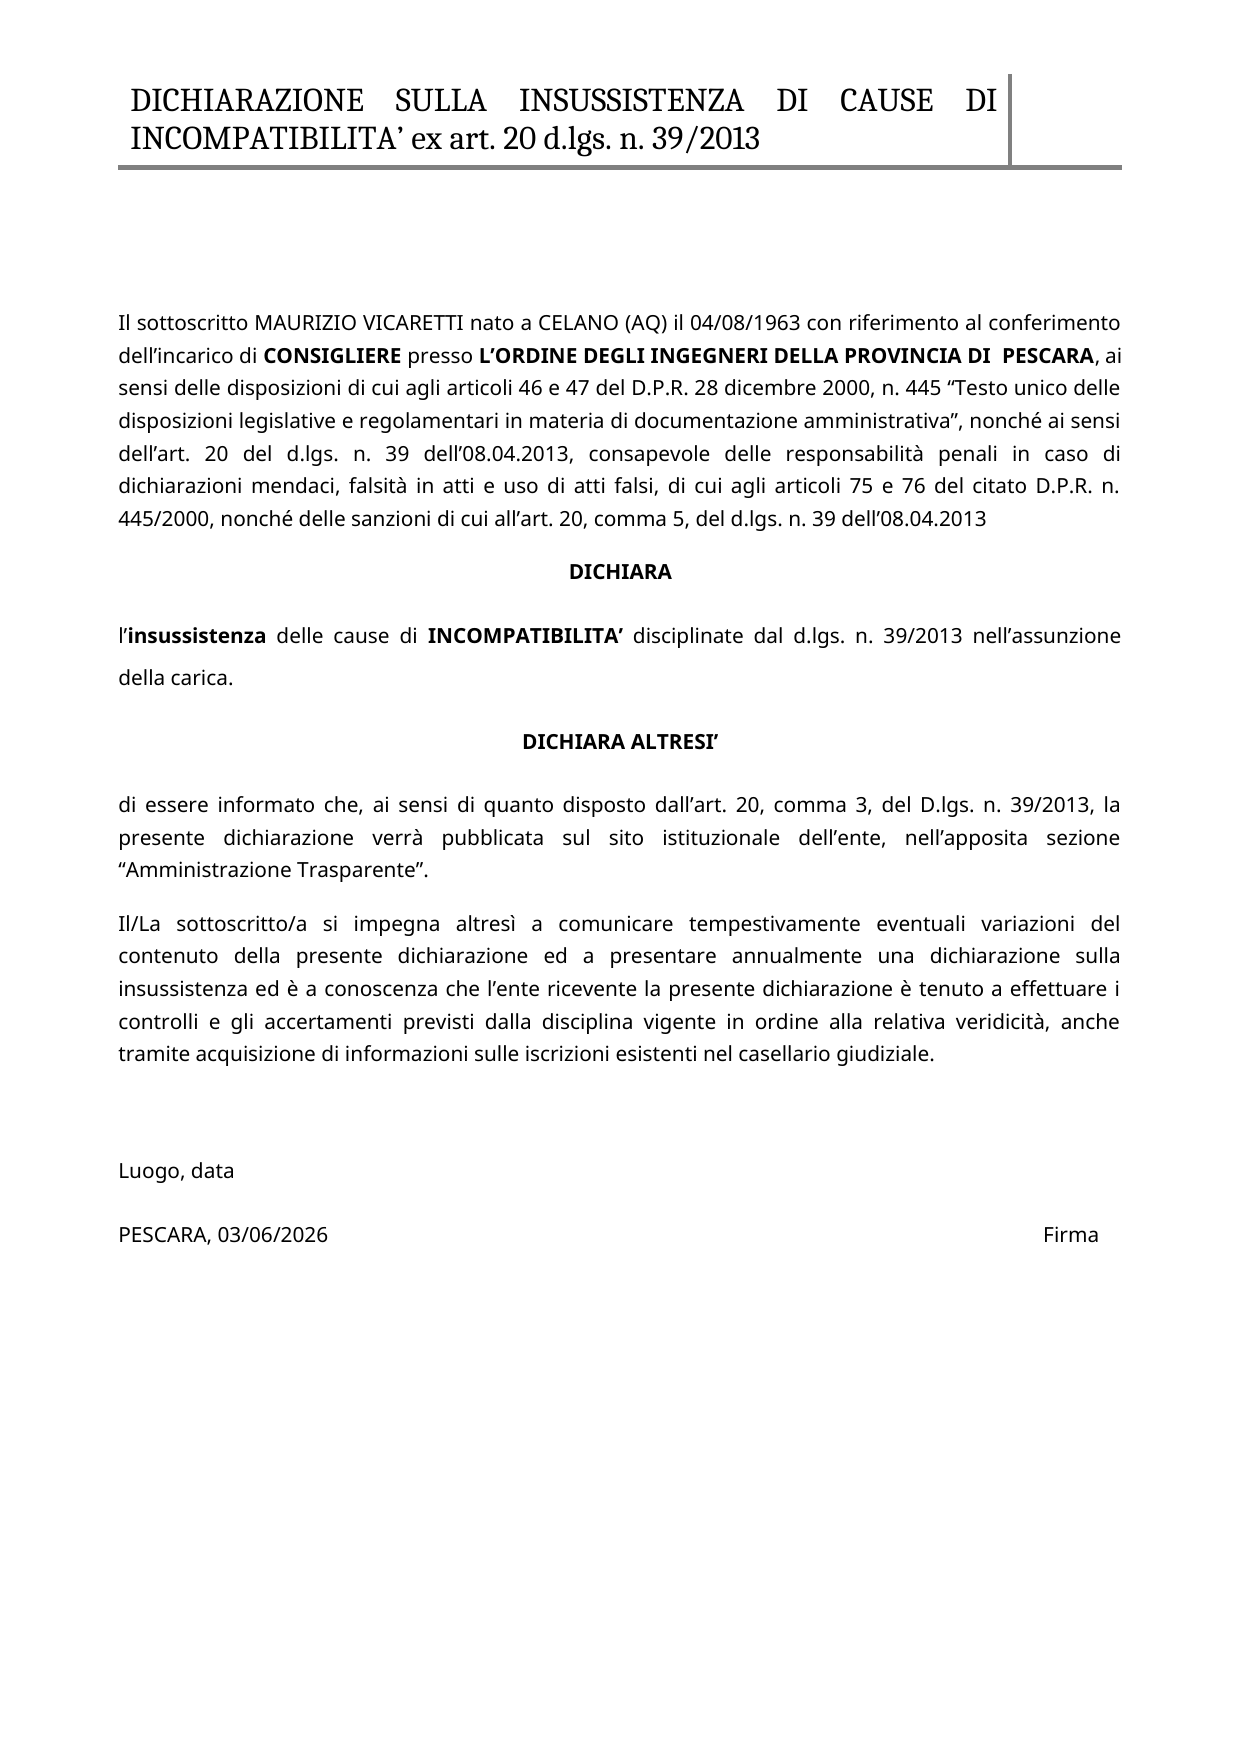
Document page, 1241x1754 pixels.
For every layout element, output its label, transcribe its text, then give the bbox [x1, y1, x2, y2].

text Il/La sottoscritto/a si impegna altresì a comunicare tempestivamente eventuali variazioni del contenuto della presente dichiarazione ed a presentare annualmente una dichiarazione sulla insussistenza ed è a conoscenza che l’ente ricevente la presente dichiarazione è tenuto a effettuare i controlli e gli accertamenti previsti dalla disciplina vigente in ordine alla relativa veridicità, anche tramite acquisizione di informazioni sulle iscrizioni esistenti nel casellario giudiziale. [118, 909, 1122, 1068]
text Il sottoscritto MAURIZIO VICARETTI nato a CELANO (AQ) il 04/08/1963 con riferimento al conferimento dell’incarico di CONSIGLIERE presso L’ORDINE DEGLI INGEGNERI DELLA PROVINCIA DI PESCARA, ai sensi delle disposizioni di cui agli articoli 46 e 47 del D.P.R. 28 dicembre 2000, n. 445 “Testo unico delle disposizioni legislative e regolamentari in materia di documentazione amministrativa”, nonché ai sensi dell’art. 20 del d.lgs. n. 39 dell’08.04.2013, consapevole delle responsabilità penali in caso di dichiarazioni mendaci, falsità in atti e uso di atti falsi, di cui agli articoli 75 e 76 del citato D.P.R. n. 445/2000, nonché delle sanzioni di cui all’art. 20, comma 5, del d.lgs. n. 39 dell’08.04.2013 [118, 308, 1122, 532]
text DICHIARA [118, 557, 1122, 586]
text di essere informato che, ai sensi di quanto disposto dall’art. 20, comma 3, del D.lgs. n. 39/2013, la presente dichiarazione verrà pubblicata sul sito istituzionale dell’ente, nell’apposita sezione “Amministrazione Trasparente”. [118, 790, 1122, 884]
text Luogo, data [118, 1156, 1122, 1185]
text DICHIARA ALTRESI’ [118, 727, 1122, 755]
text PESCARA, 03/06/2026 Firma [118, 1220, 1122, 1248]
text l’insussistenza delle cause di INCOMPATIBILITA’ disciplinate dal d.lgs. n. 39/2013 nell’assunzione della carica. [118, 621, 1122, 692]
